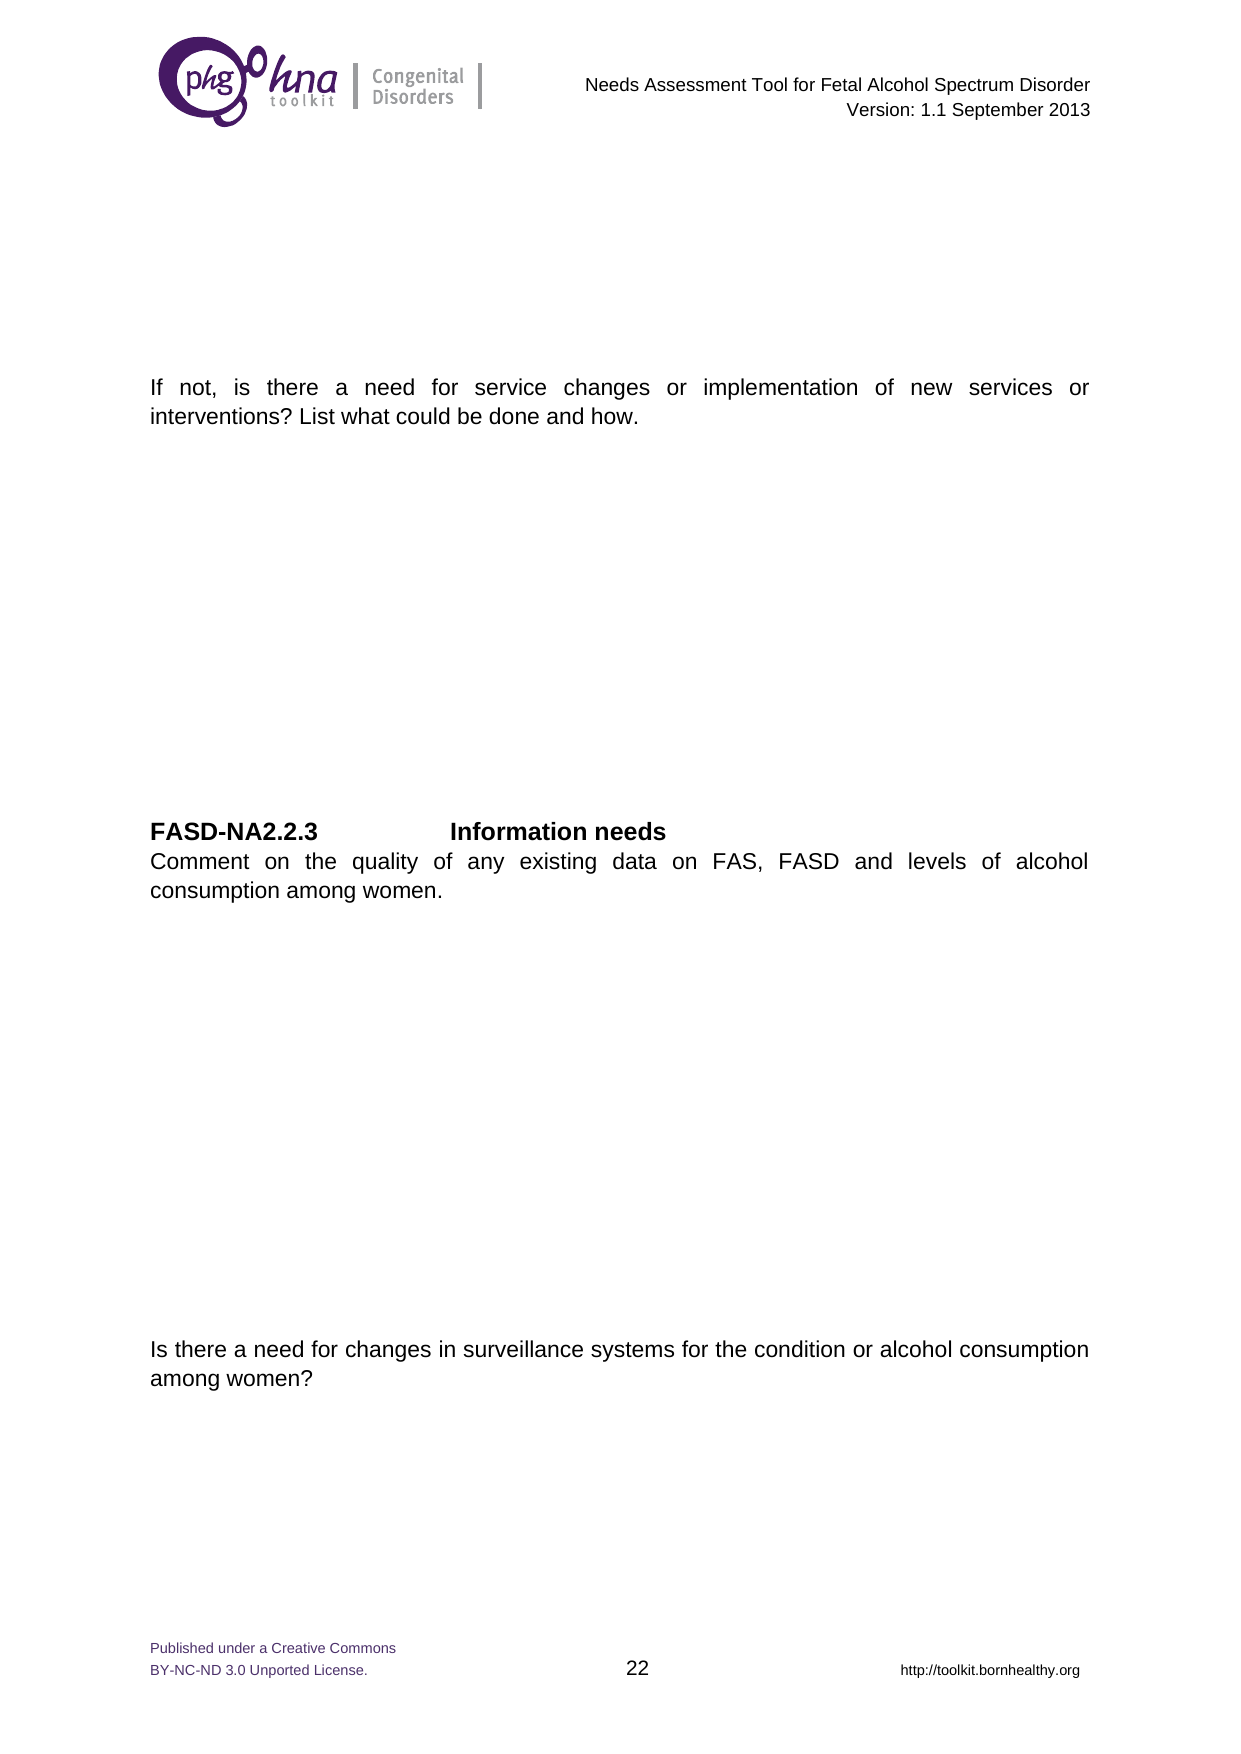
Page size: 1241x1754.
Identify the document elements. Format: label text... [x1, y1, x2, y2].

subtitle Is there a need for changes in surveillance systems for the condition or alcohol consumption among women? [150, 1333, 1090, 1391]
subtitle If not, is there a need for service changes or implementation of new services or interventions? List what could be done and how. [150, 371, 1090, 429]
subtitle Comment on the quality of any existing data on FAS, FASD and levels of alcohol consumption among women. [150, 845, 1090, 904]
subtitle FASD-NA2.2.3 Information needs [150, 817, 1090, 845]
